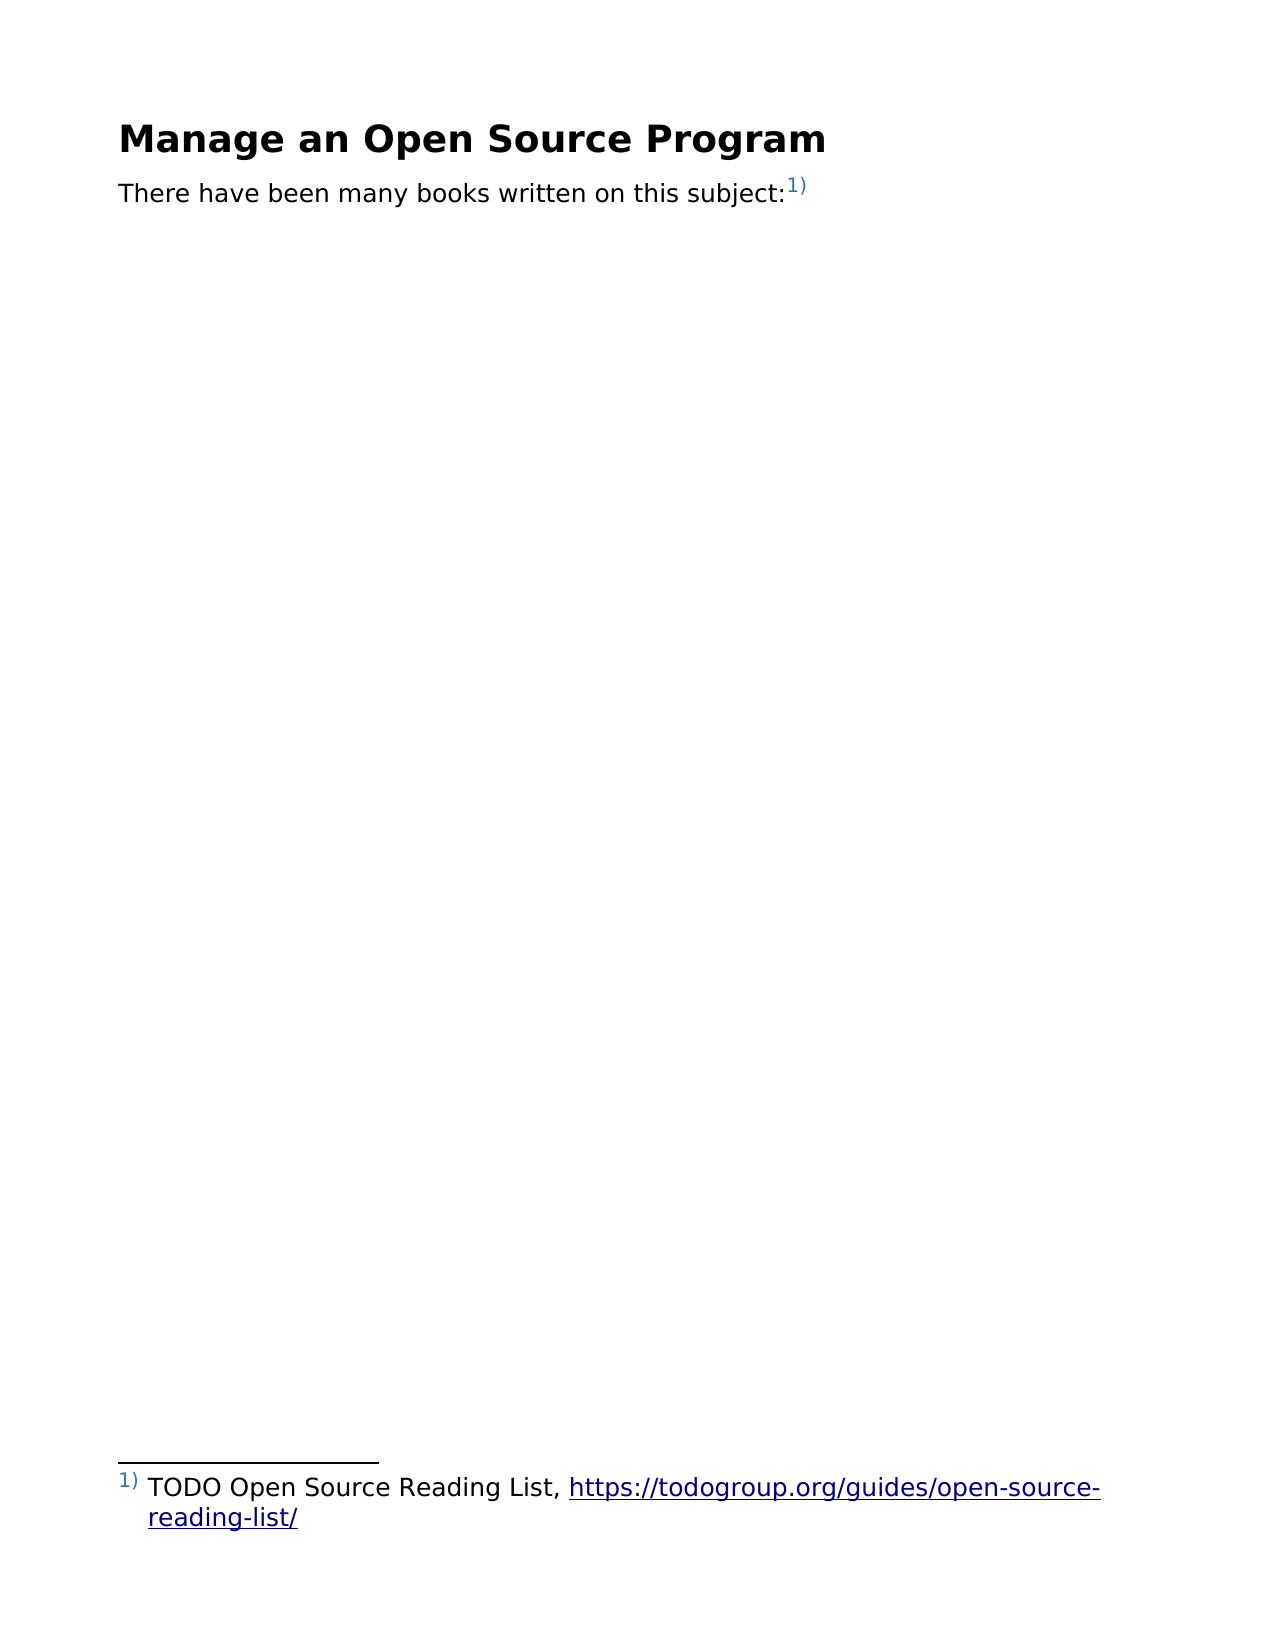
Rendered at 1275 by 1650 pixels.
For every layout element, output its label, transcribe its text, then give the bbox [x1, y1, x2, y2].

text TODO Open Source Reading List, https://todogroup.org/guides/open-source-reading-list/ [118, 1469, 1157, 1532]
text There have been many books written on this subject: [118, 174, 1157, 208]
subtitle Manage an Open Source Program [118, 118, 1157, 162]
